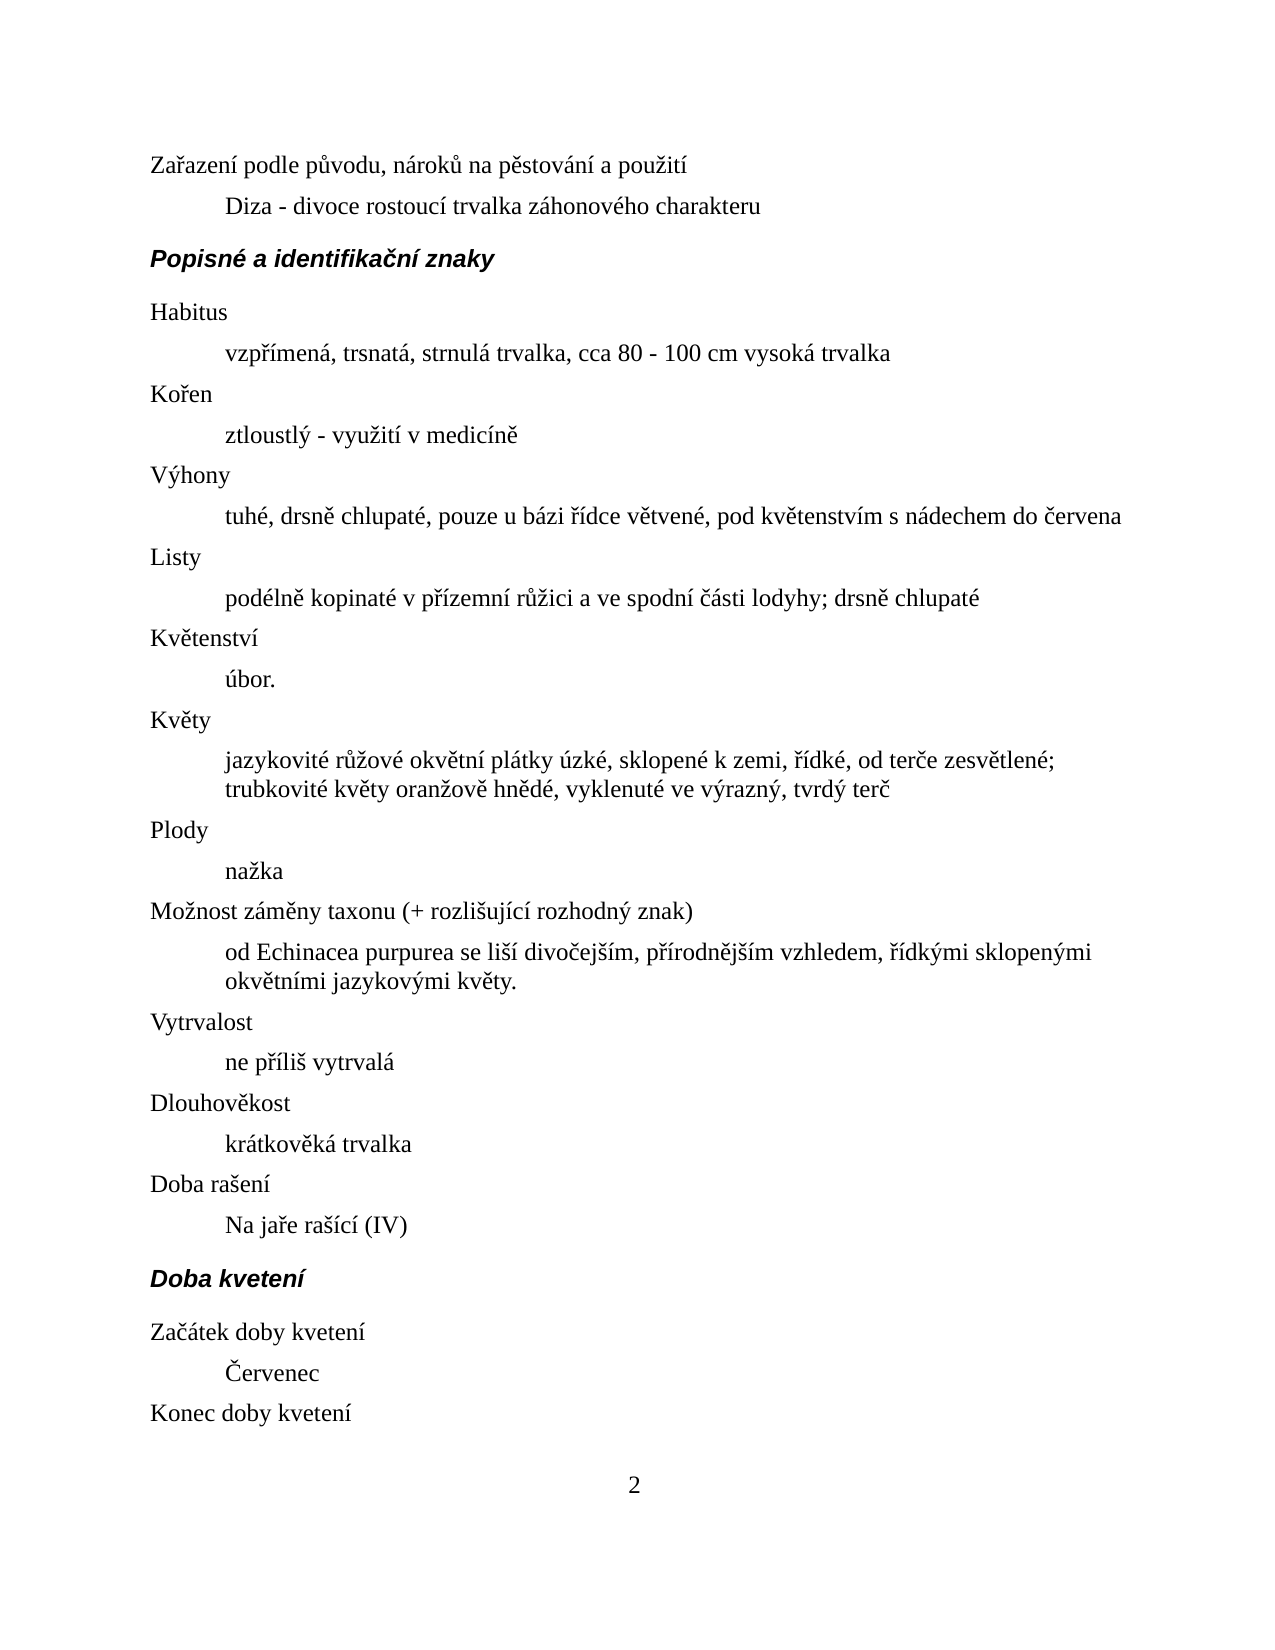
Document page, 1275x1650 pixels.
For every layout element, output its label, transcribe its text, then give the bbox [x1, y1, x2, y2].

text Začátek doby kvetení [150, 1317, 1125, 1346]
text ztloustlý - využití v medicíně [225, 420, 1125, 448]
text tuhé, drsně chlupaté, pouze u bázi řídce větvené, pod květenstvím s nádechem do červena [225, 501, 1125, 530]
text nažka [225, 856, 1125, 884]
text Výhony [150, 460, 1125, 489]
text Listy [150, 542, 1125, 571]
text Konec doby kvetení [150, 1398, 1125, 1427]
text Možnost záměny taxonu (+ rozlišující rozhodný znak) [150, 896, 1125, 925]
text Habitus [150, 297, 1125, 326]
text Doba rašení [150, 1169, 1125, 1198]
text jazykovité růžové okvětní plátky úzké, sklopené k zemi, řídké, od terče zesvětlené; trubkovité květy oranžově hnědé, vyklenuté ve výrazný, tvrdý terč [225, 746, 1125, 803]
text Na jaře rašící (IV) [225, 1210, 1125, 1239]
subtitle Popisné a identifikační znaky [150, 244, 1125, 273]
text úbor. [225, 664, 1125, 693]
text Červenec [225, 1358, 1125, 1387]
text ne příliš vytrvalá [225, 1047, 1125, 1076]
text Dlouhověkost [150, 1088, 1125, 1117]
text podélně kopinaté v přízemní růžici a ve spodní části lodyhy; drsně chlupaté [225, 583, 1125, 611]
text Zařazení podle původu, nároků na pěstování a použití [150, 150, 1125, 179]
text krátkověká trvalka [225, 1129, 1125, 1158]
text Vytrvalost [150, 1007, 1125, 1035]
text Kořen [150, 379, 1125, 408]
subtitle Doba kvetení [150, 1264, 1125, 1293]
text od Echinacea purpurea se liší divočejším, přírodnějším vzhledem, řídkými sklopenými okvětními jazykovými květy. [225, 937, 1125, 995]
text Diza - divoce rostoucí trvalka záhonového charakteru [225, 191, 1125, 219]
text Květy [150, 705, 1125, 733]
text Květenství [150, 623, 1125, 652]
text vzpřímená, trsnatá, strnulá trvalka, cca 80 - 100 cm vysoká trvalka [225, 338, 1125, 367]
text Plody [150, 815, 1125, 844]
